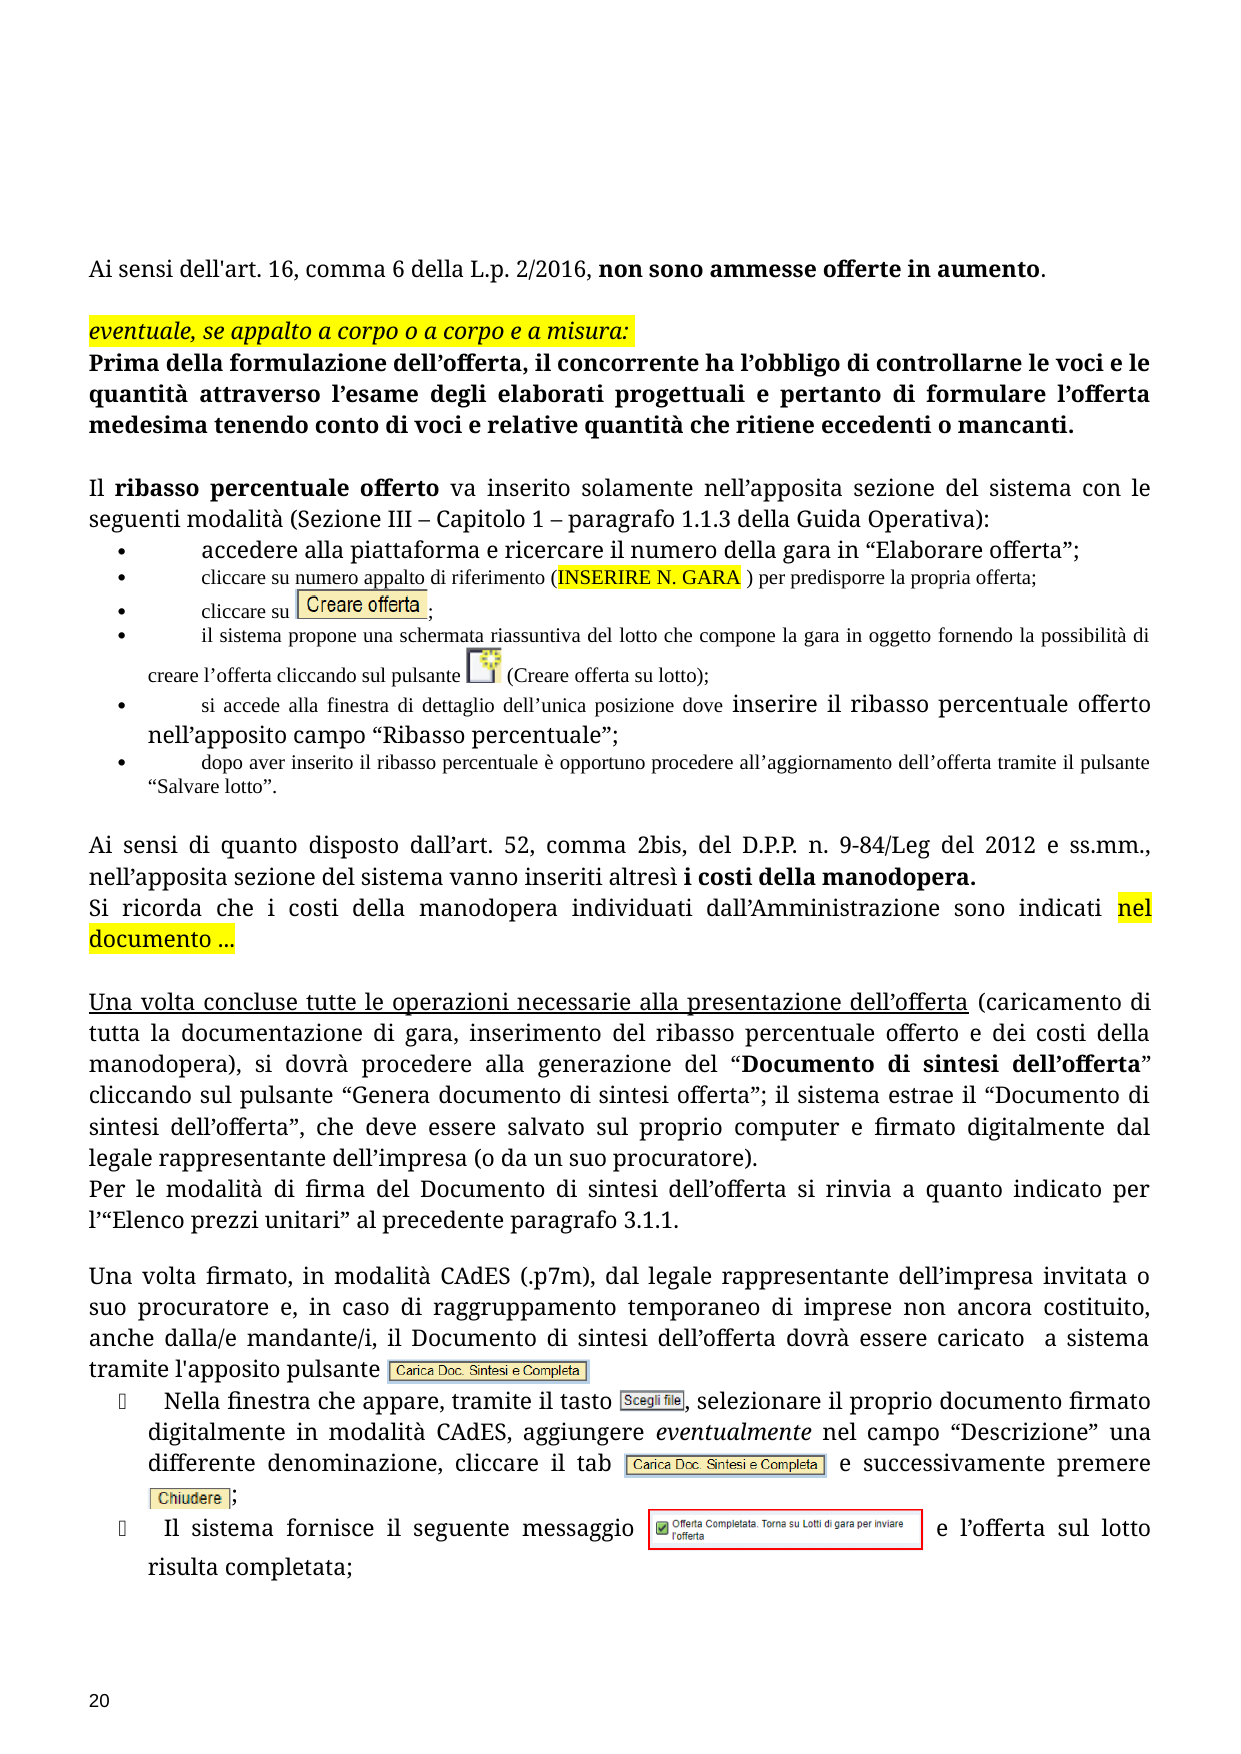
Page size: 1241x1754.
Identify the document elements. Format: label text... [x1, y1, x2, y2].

text Il ribasso percentuale offerto va inserito solamente nell’apposita sezione del sistema con le seguenti modalità (Sezione III – Capitolo 1 – paragrafo 1.1.3 della Guida Operativa): [89, 472, 1152, 534]
text Ai sensi dell'art. 16, comma 6 della L.p. 2/2016, non sono ammesse offerte in aumento. [89, 253, 1152, 284]
picture [386, 1355, 590, 1384]
picture [623, 1449, 828, 1478]
list dopo aver inserito il ribasso percentuale è opportuno procedere all’aggiornamento dell’offerta tramite il pulsante “Salvare lotto”. [118, 750, 1152, 798]
text Per le modalità di firma del Documento di sintesi dell’offerta si rinvia a quanto indicato per l’“Elenco prezzi unitari” al precedente paragrafo 3.1.1. [89, 1173, 1152, 1236]
text Prima della formulazione dell’offerta, il concorrente ha l’obbligo di controllarne le voci e le quantità attraverso l’esame degli elaborati progettuali e pertanto di formulare l’offerta medesima tenendo conto di voci e relative quantità che ritiene eccedenti o mancanti. [89, 347, 1152, 440]
list il sistema propone una schermata riassuntiva del lotto che compone la gara in oggetto fornendo la possibilità di creare l’offerta cliccando sul pulsante (Creare offerta su lotto); [118, 623, 1152, 687]
picture [647, 1509, 924, 1551]
list accedere alla piattaforma e ricercare il numero della gara in “Elaborare offerta”; [118, 534, 1152, 565]
list Nella finestra che appare, tramite il tasto , selezionare il proprio documento firmato digitalmente in modalità CAdES, aggiungere eventualmente nel campo “Descrizione” una differente denominazione, cliccare il tab e successivamente premere ; [118, 1385, 1152, 1510]
list cliccare su ; [118, 589, 1152, 623]
list si accede alla finestra di dettaglio dell’unica posizione dove inserire il ribasso percentuale offerto nell’apposito campo “Ribasso percentuale”; [118, 687, 1152, 750]
text Ai sensi di quanto disposto dall’art. 52, comma 2bis, del D.P.P. n. 9-84/Leg del 2012 e ss.mm., nell’apposita sezione del sistema vanno inseriti altresì i costi della manodopera. [89, 829, 1152, 892]
text Una volta concluse tutte le operazioni necessarie alla presentazione dell’offerta (caricamento di tutta la documentazione di gara, inserimento del ribasso percentuale offerto e dei costi della manodopera), si dovrà procedere alla generazione del “Documento di sintesi dell’offerta” cliccando sul pulsante “Genera documento di sintesi offerta”; il sistema estrae il “Documento di sintesi dell’offerta”, che deve essere salvato sul proprio computer e firmato digitalmente dal legale rappresentante dell’impresa (o da un suo procuratore). [89, 986, 1152, 1173]
list cliccare su numero appalto di riferimento (INSERIRE N. GARA ) per predisporre la propria offerta; [118, 565, 1152, 589]
text Una volta firmato, in modalità CAdES (.p7m), dal legale rappresentante dell’impresa invitata o suo procuratore e, in caso di raggruppamento temporaneo di imprese non ancora costituito, anche dalla/e mandante/i, il Documento di sintesi dell’offerta dovrà essere caricato a sistema tramite l'apposito pulsante [89, 1260, 1152, 1385]
picture [147, 1488, 231, 1509]
text eventuale, se appalto a corpo o a corpo e a misura: [89, 315, 1152, 347]
list Il sistema fornisce il seguente messaggio e l’offerta sul lotto risulta completata; [118, 1510, 1152, 1582]
picture [619, 1390, 685, 1412]
text Si ricorda che i costi della manodopera individuati dall’Amministrazione sono indicati nel documento ... [89, 892, 1152, 954]
